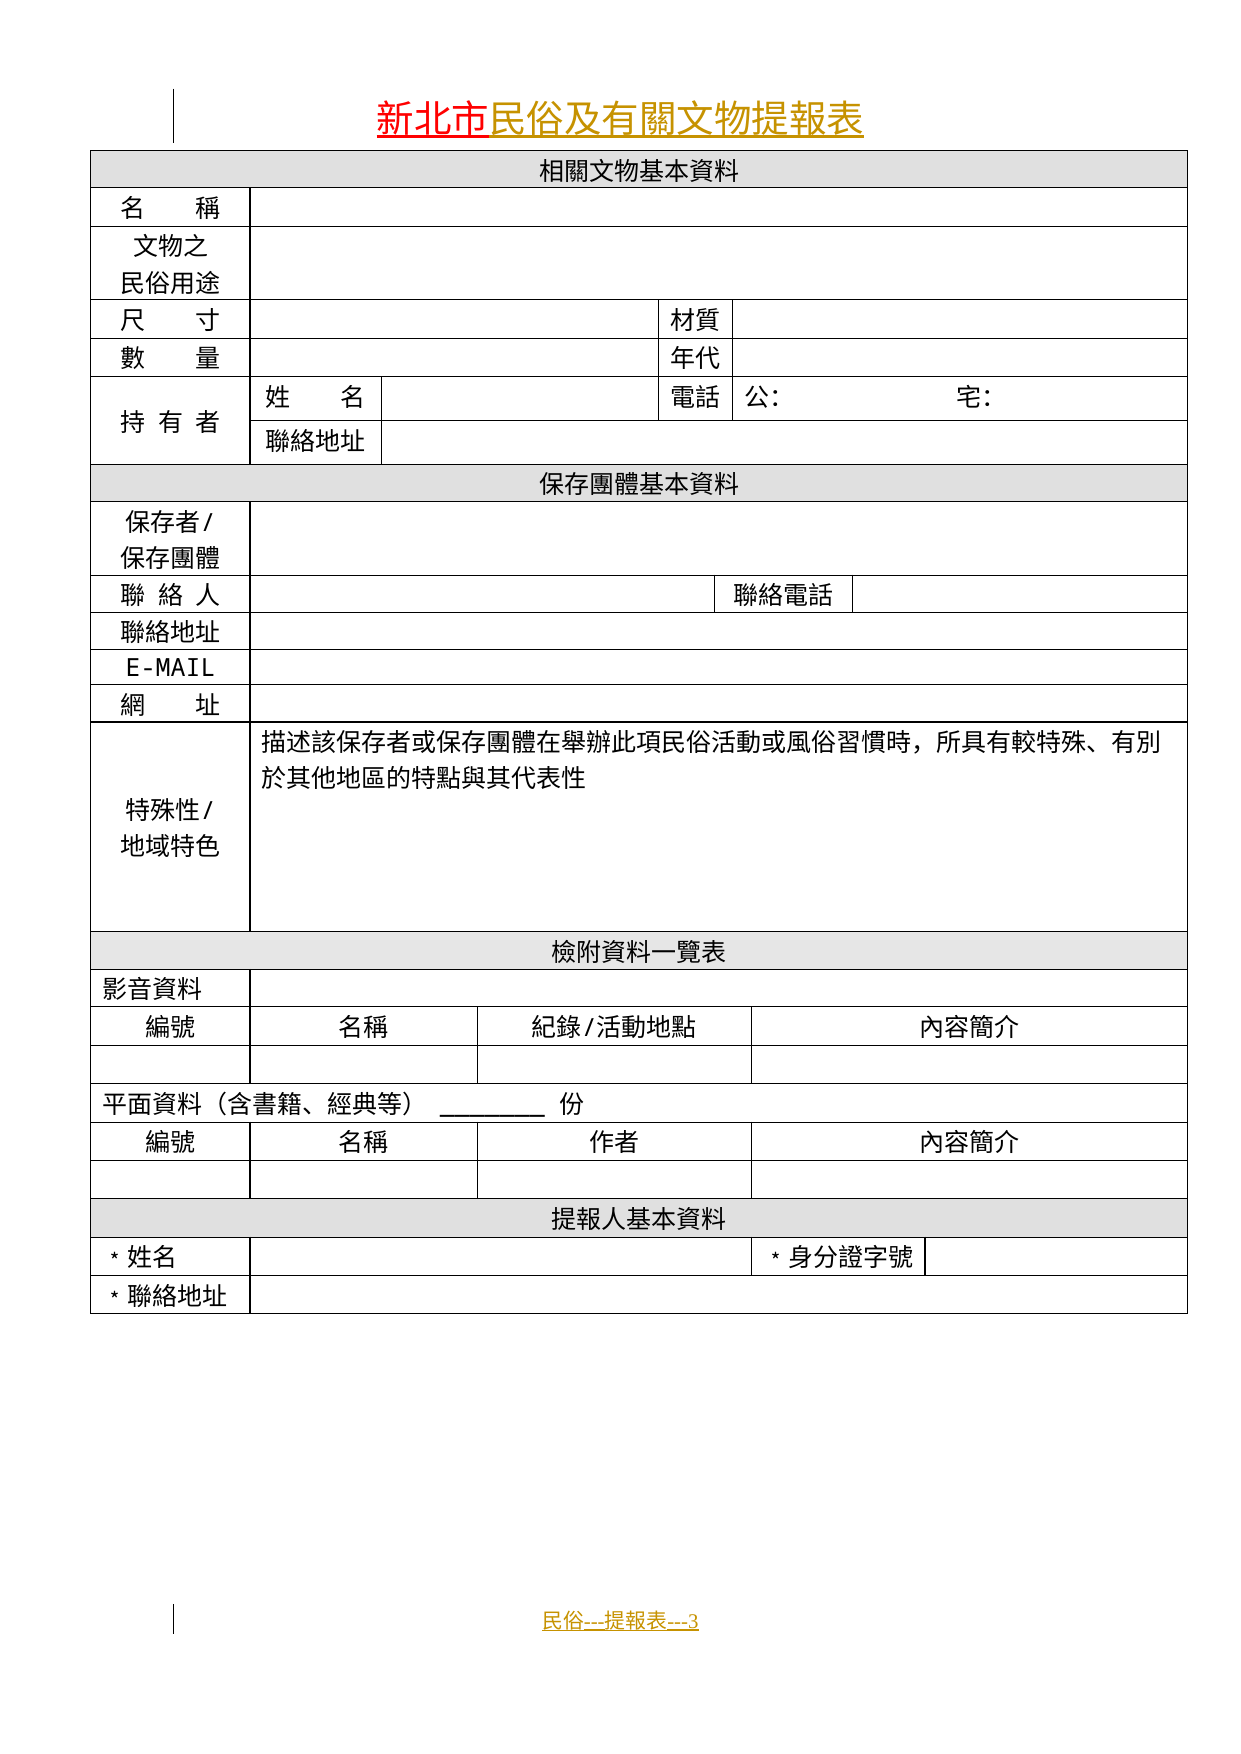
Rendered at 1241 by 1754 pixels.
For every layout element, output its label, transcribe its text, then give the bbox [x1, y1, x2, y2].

table_cell 聯絡地址 [251, 421, 381, 464]
table_cell [752, 1046, 1187, 1083]
table_cell 文物之 民俗用途 [91, 227, 249, 299]
table_cell 電話 [659, 377, 732, 420]
table_cell [733, 300, 1187, 338]
table_cell [91, 1046, 249, 1083]
table_cell 特殊性/ 地域特色 [91, 723, 249, 931]
table_cell 內容簡介 [752, 1123, 1187, 1160]
table_cell 平面資料（含書籍、經典等） _______ 份 [91, 1084, 1187, 1122]
table_cell 名稱 [251, 1007, 477, 1045]
table_cell 作者 [478, 1123, 751, 1160]
table_cell [251, 300, 658, 338]
table_cell [853, 576, 1187, 612]
table_cell 提報人基本資料 [91, 1199, 1187, 1237]
table_cell 描述該保存者或保存團體在舉辦此項民俗活動或風俗習慣時，所具有較特殊、有別於其他地區的特點與其代表性 [251, 723, 1187, 931]
table_cell [251, 970, 1187, 1006]
table_cell 聯絡電話 [715, 576, 852, 612]
table_cell 保存者/ 保存團體 [91, 502, 249, 574]
table_cell ﹡身分證字號 [752, 1238, 924, 1275]
table_cell 聯 絡 人 [91, 576, 249, 612]
table_cell 材質 [659, 300, 732, 338]
table_header 相關文物基本資料 [91, 151, 1187, 187]
table_cell ﹡聯絡地址 [91, 1276, 249, 1313]
table_cell ﹡姓名 [91, 1238, 249, 1275]
table_cell 內容簡介 [752, 1007, 1187, 1045]
table_cell [478, 1161, 751, 1198]
table_cell [251, 613, 1187, 649]
table_cell [251, 227, 1187, 299]
table_cell 名 稱 [91, 188, 249, 226]
table_cell [251, 576, 714, 612]
table_cell [251, 1276, 1187, 1313]
table_cell 檢附資料一覽表 [91, 932, 1187, 969]
table_cell [382, 421, 1187, 464]
table_cell 年代 [659, 339, 732, 376]
table_cell 持 有 者 [91, 377, 249, 464]
table_cell [251, 339, 658, 376]
table_cell [478, 1046, 751, 1083]
table_cell 影音資料 [91, 970, 249, 1006]
table_cell 編號 [91, 1007, 249, 1045]
table_cell [251, 1238, 751, 1275]
table_cell [733, 339, 1187, 376]
table_cell [926, 1238, 1187, 1275]
table_cell [382, 377, 658, 420]
table_cell 名稱 [251, 1123, 477, 1160]
table_cell [251, 1046, 477, 1083]
table_cell 聯絡地址 [91, 613, 249, 649]
table_cell [752, 1161, 1187, 1198]
table_cell 編號 [91, 1123, 249, 1160]
table_cell 數 量 [91, 339, 249, 376]
table_cell 網 址 [91, 685, 249, 721]
table_cell [251, 188, 1187, 226]
table_cell 公： 宅： [733, 377, 1187, 420]
table_cell [251, 685, 1187, 721]
table_cell [251, 1161, 477, 1198]
table_cell 姓 名 [251, 377, 381, 420]
table_cell 尺 寸 [91, 300, 249, 338]
table_cell [251, 502, 1187, 574]
table_cell 紀錄/活動地點 [478, 1007, 751, 1045]
table_cell E-MAIL [91, 650, 249, 684]
table_cell [91, 1161, 249, 1198]
table_cell [251, 650, 1187, 684]
table_cell 保存團體基本資料 [91, 465, 1187, 501]
